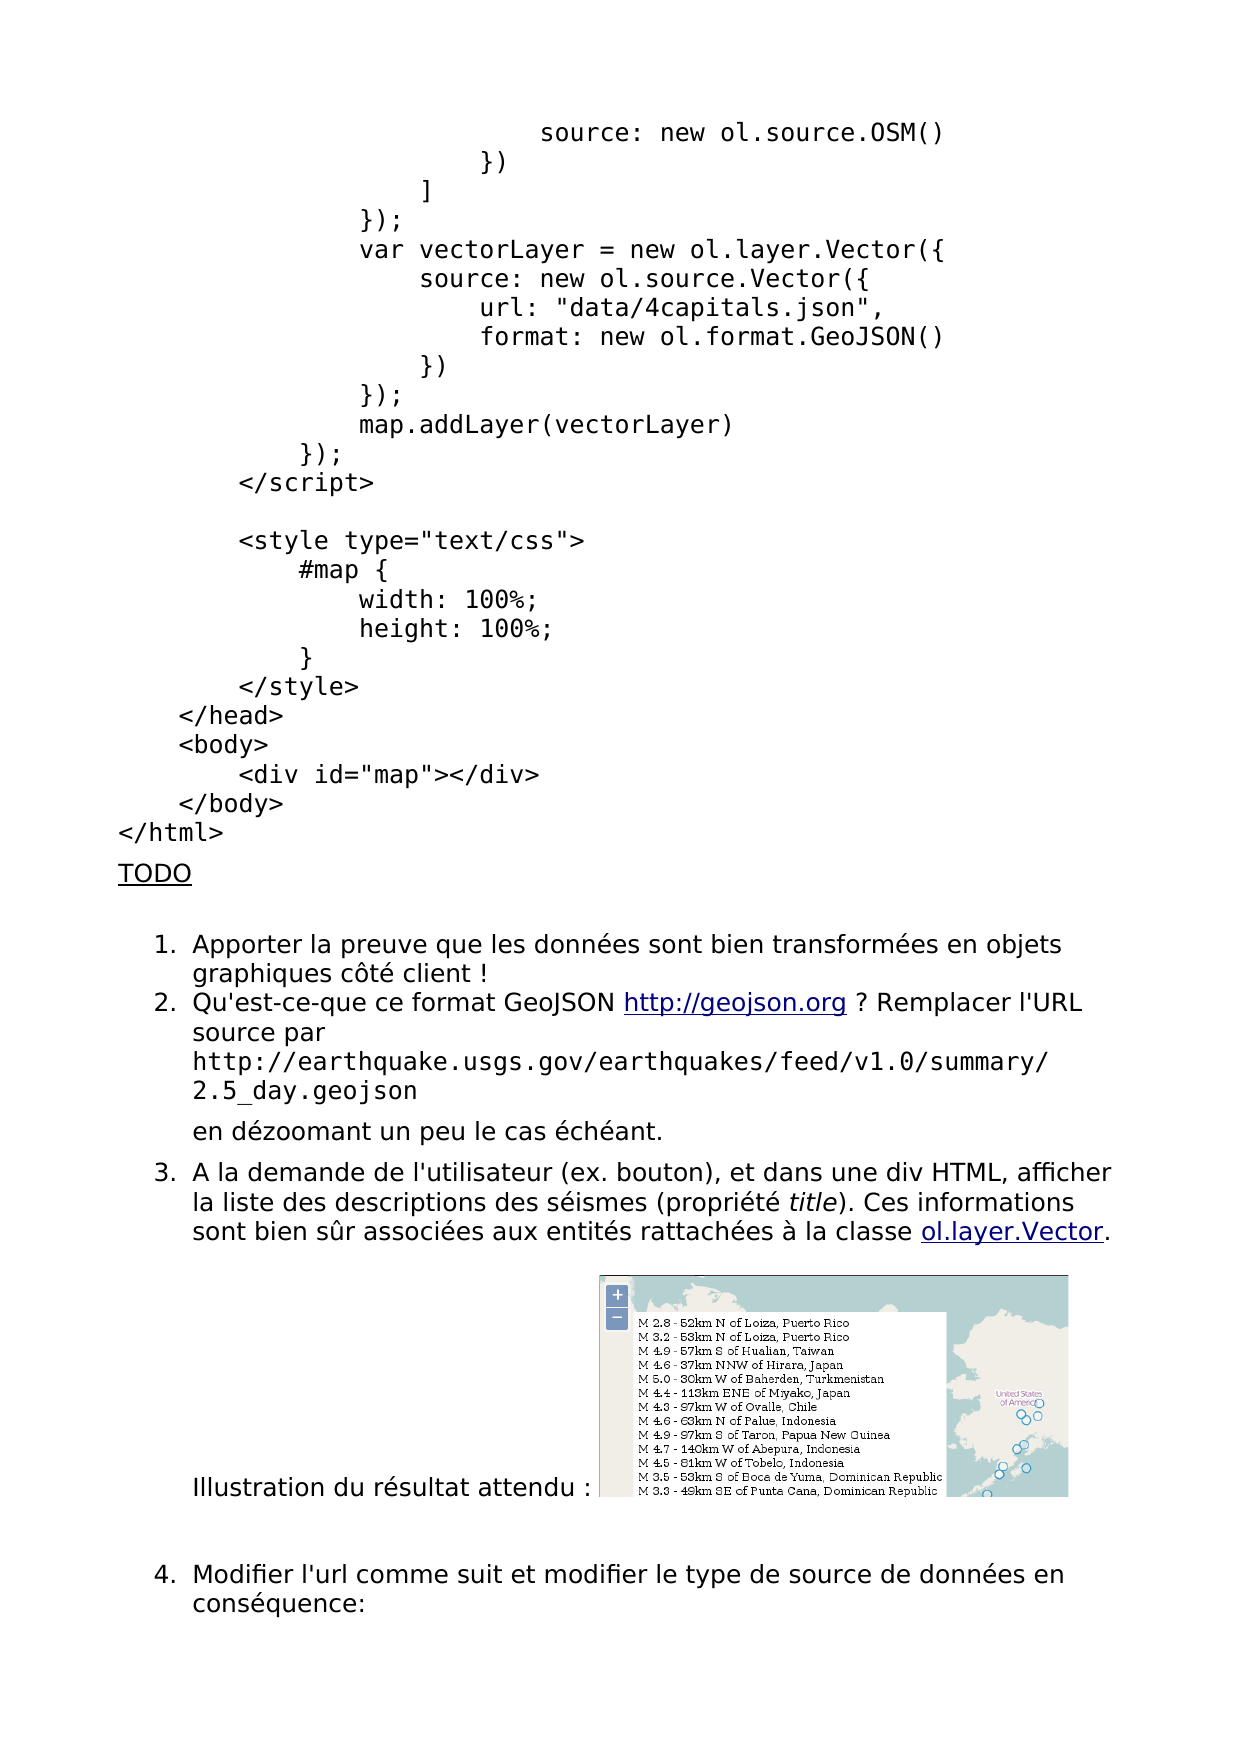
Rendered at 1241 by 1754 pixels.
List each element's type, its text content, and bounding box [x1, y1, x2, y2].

picture [599, 1275, 1069, 1497]
list Apporter la preuve que les données sont bien transformées en objets graphiques côté client ! [177, 930, 1122, 988]
list en dézoomant un peu le cas échéant. [177, 1117, 1122, 1146]
list A la demande de l'utilisateur (ex. bouton), et dans une div HTML, afficher la liste des descriptions des séismes (propriété title). Ces informations sont bien sûr associées aux entités rattachées à la classe ol.layer.Vector. Illustration du résultat attendu : [177, 1159, 1122, 1560]
list Qu'est-ce-que ce format GeoJSON http://geojson.org ? Remplacer l'URL source par [177, 988, 1122, 1047]
list http://earthquake.usgs.gov/earthquakes/feed/v1.0/summary/2.5_day.geojson [177, 1047, 1122, 1105]
text source: new ol.source.OSM() }) ] }); var vectorLayer = new ol.layer.Vector({ source: new ol.source.Vector({ url: "data/4capitals.json", format: new ol.format.GeoJSON() }) }); map.addLayer(vectorLayer) }); </script> <style type="text/css"> #map { width: 100%; height: 100%; } </style> </head> <body> <div id="map"></div> </body> </html> [118, 118, 1122, 847]
list Modifier l'url comme suit et modifier le type de source de données en conséquence: [177, 1560, 1122, 1619]
text TODO [118, 859, 1122, 888]
